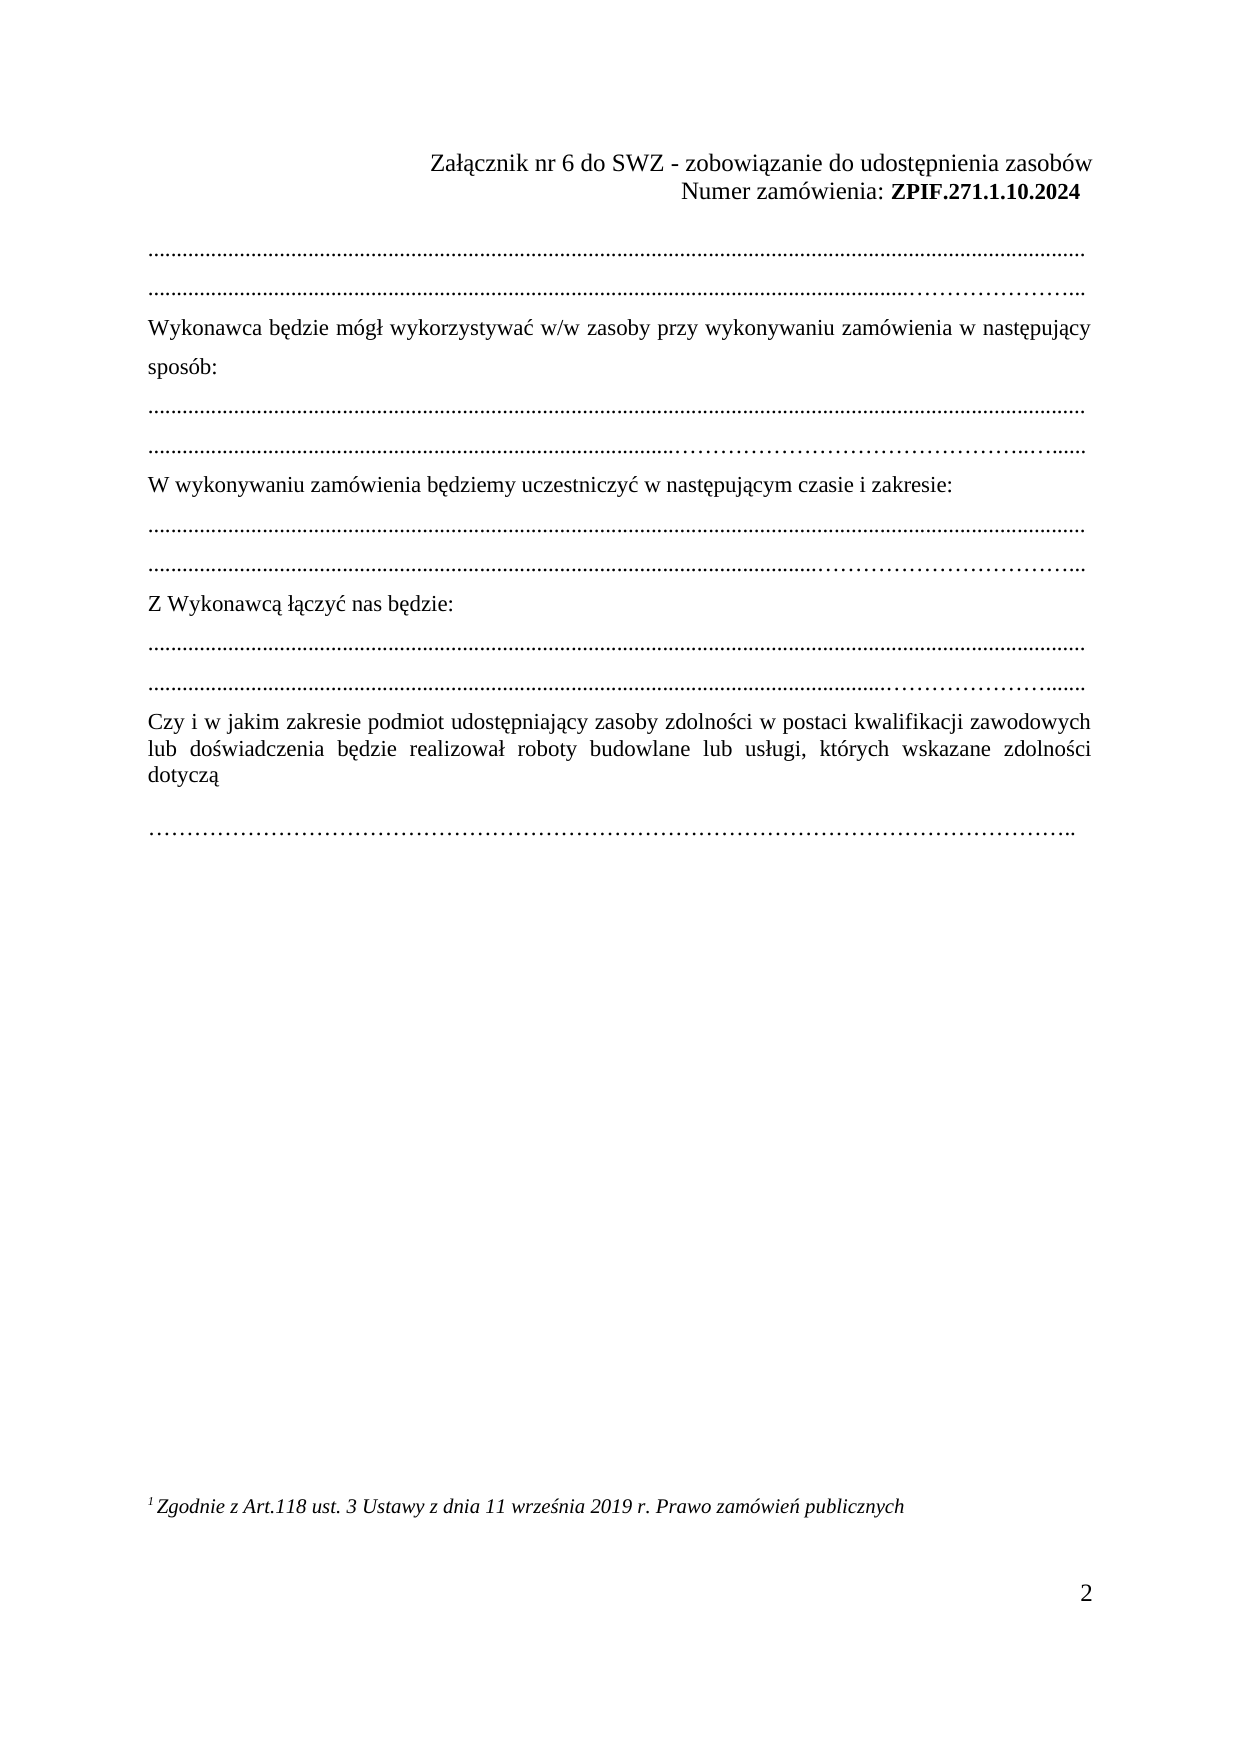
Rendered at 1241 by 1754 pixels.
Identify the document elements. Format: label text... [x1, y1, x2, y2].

text .....................................................................................................................................................................................................................................................................................................…………………....... [148, 629, 1093, 695]
text W wykonywaniu zamówienia będziemy uczestniczyć w następującym czasie i zakresie: [148, 471, 1093, 498]
text ………………………………………………………………………………………………………….. [148, 814, 1093, 840]
text Czy i w jakim zakresie podmiot udostępniający zasoby zdolności w postaci kwalifikacji zawodowych lub doświadczenia będzie realizował roboty budowlane lub usługi, których wskazane zdolności dotyczą [148, 708, 1093, 787]
text Wykonawca będzie mógł wykorzystywać w/w zasoby przy wykonywaniu zamówienia w następujący sposób: [148, 313, 1093, 379]
text ................................................................................................................................................................................................................................................................………………………………………..…...... [148, 392, 1093, 458]
text .........................................................................................................................................................................................................................................................................................................…………………... [148, 234, 1093, 300]
text Z Wykonawcą łączyć nas będzie: [148, 590, 1093, 616]
text 1 Zgodnie z Art.118 ust. 3 Ustawy z dnia 11 września 2019 r. Prawo zamówień publicznych [148, 1494, 1093, 1518]
text .........................................................................................................................................................................................................................................................................................……………………………... [148, 511, 1093, 577]
